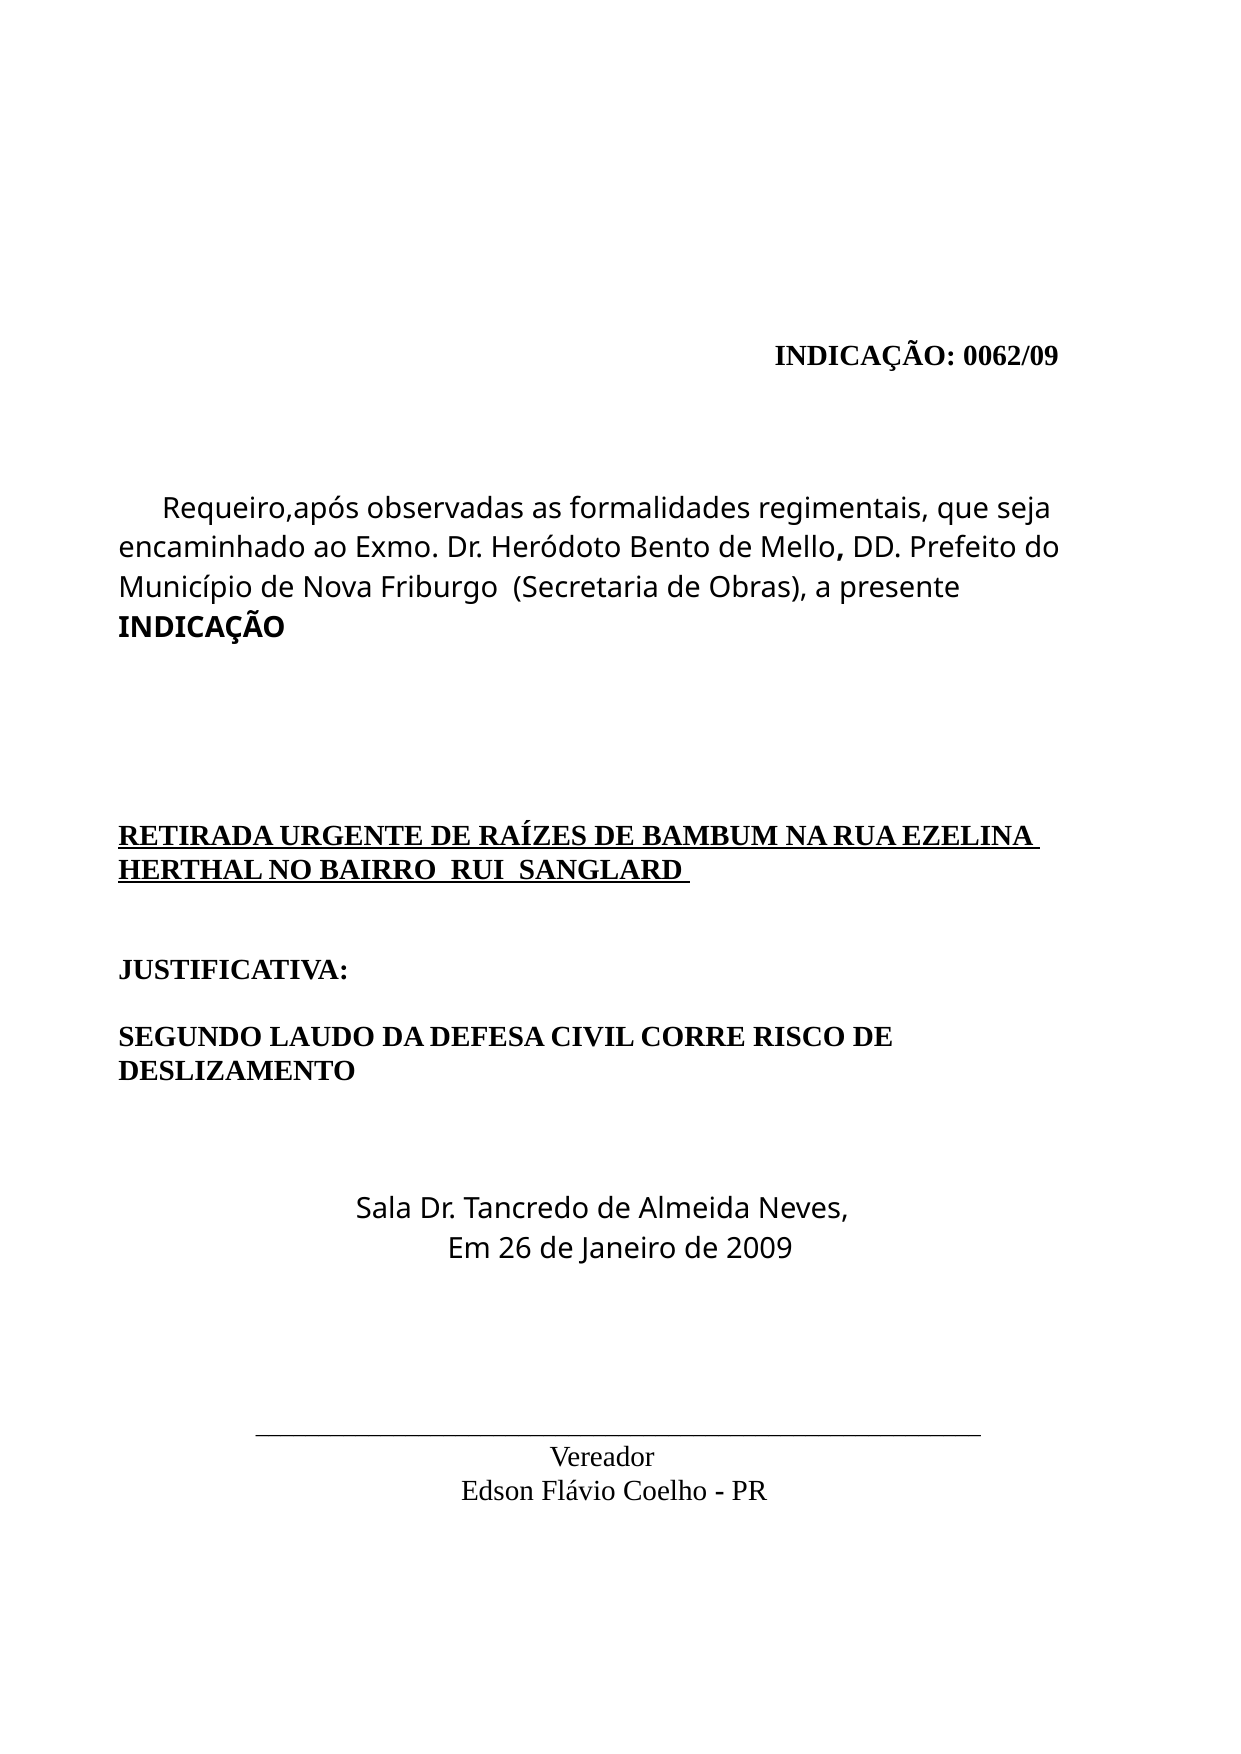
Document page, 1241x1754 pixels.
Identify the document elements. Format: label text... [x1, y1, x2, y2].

text Vereador [118, 1439, 1122, 1473]
text SEGUNDO LAUDO DA DEFESA CIVIL CORRE RISCO DE DESLIZAMENTO [118, 1019, 1122, 1087]
text Sala Dr. Tancredo de Almeida Neves, [118, 1187, 1122, 1227]
text Edson Flávio Coelho - PR [118, 1473, 1122, 1506]
text INDICAÇÃO: 0062/09 [118, 338, 1122, 372]
text __________________________________________________________ [118, 1410, 1122, 1439]
text JUSTIFICATIVA: [118, 952, 1122, 986]
text Requeiro,após observadas as formalidades regimentais, que seja encaminhado ao Exmo. Dr. Heródoto Bento de Mello, DD. Prefeito do Município de Nova Friburgo (Secretaria de Obras), a presente INDICAÇÃO [118, 487, 1122, 646]
text RETIRADA URGENTE DE RAÍZES DE BAMBUM NA RUA EZELINA HERTHAL NO BAIRRO RUI SANGLARD [118, 818, 1122, 885]
text Em 26 de Janeiro de 2009 [118, 1227, 1122, 1267]
